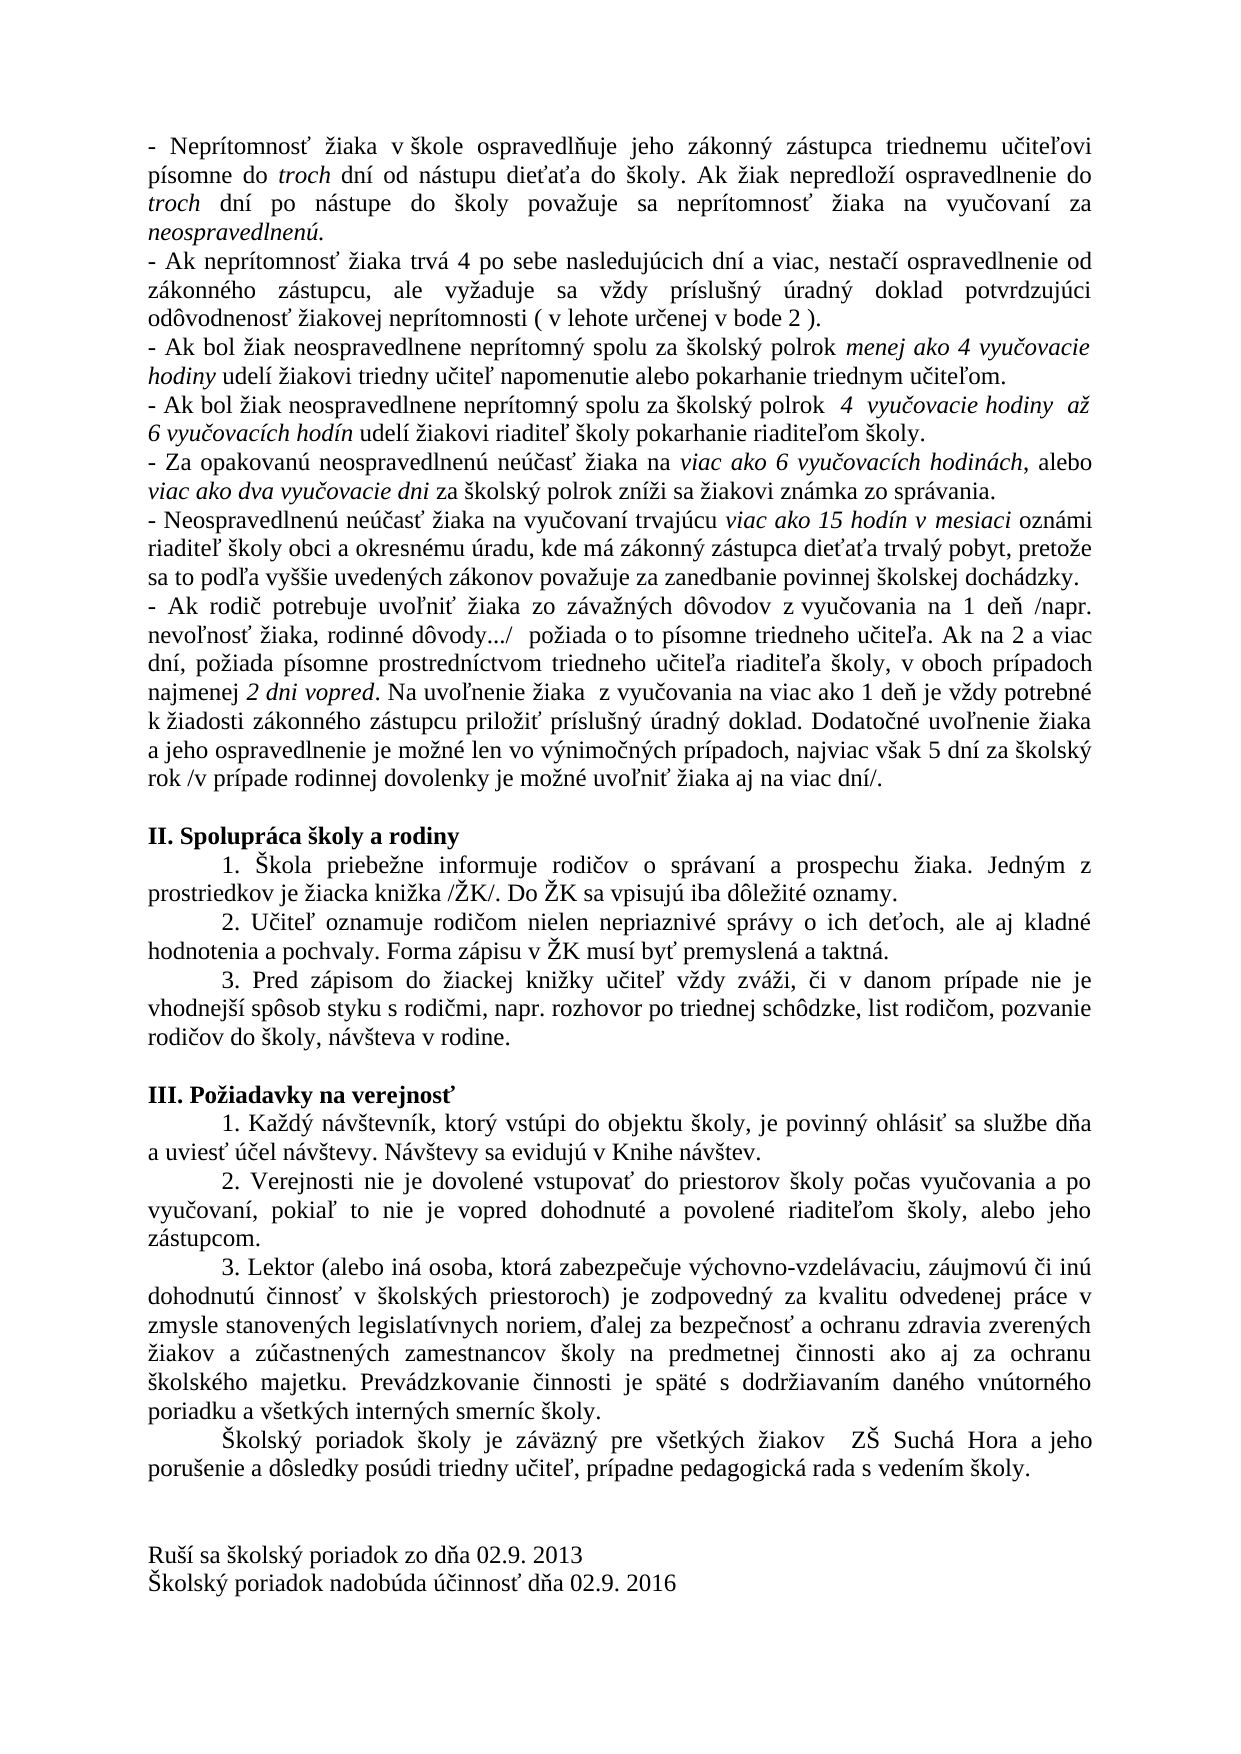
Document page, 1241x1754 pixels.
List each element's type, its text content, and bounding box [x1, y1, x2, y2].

text Ruší sa školský poriadok zo dňa 02.9. 2013 [148, 1540, 1092, 1568]
text - Neprítomnosť žiaka v škole ospravedlňuje jeho zákonný zástupca triednemu učiteľovi písomne do troch dní od nástupu dieťaťa do školy. Ak žiak nepredloží ospravedlnenie do troch dní po nástupe do školy považuje sa neprítomnosť žiaka na vyučovaní za neospravedlnenú. [148, 131, 1092, 246]
text 1. Každý návštevník, ktorý vstúpi do objektu školy, je povinný ohlásiť sa službe dňa a uviesť účel návštevy. Návštevy sa evidujú v Knihe návštev. [148, 1108, 1092, 1166]
text Školský poriadok školy je záväzný pre všetkých žiakov ZŠ Suchá Hora a jeho porušenie a dôsledky posúdi triedny učiteľ, prípadne pedagogická rada s vedením školy. [148, 1425, 1092, 1482]
text Školský poriadok nadobúda účinnosť dňa 02.9. 2016 [148, 1568, 1092, 1597]
text 2. Učiteľ oznamuje rodičom nielen nepriaznivé správy o ich deťoch, ale aj kladné hodnotenia a pochvaly. Forma zápisu v ŽK musí byť premyslená a taktná. [148, 907, 1092, 965]
text - Ak rodič potrebuje uvoľniť žiaka zo závažných dôvodov z vyučovania na 1 deň /napr. nevoľnosť žiaka, rodinné dôvody.../ požiada o to písomne triedneho učiteľa. Ak na 2 a viac dní, požiada písomne prostredníctvom triedneho učiteľa riaditeľa školy, v oboch prípadoch najmenej 2 dni vopred. Na uvoľnenie žiaka z vyučovania na viac ako 1 deň je vždy potrebné k žiadosti zákonného zástupcu priložiť príslušný úradný doklad. Dodatočné uvoľnenie žiaka a jeho ospravedlnenie je možné len vo výnimočných prípadoch, najviac však 5 dní za školský rok /v prípade rodinnej dovolenky je možné uvoľniť žiaka aj na viac dní/. [148, 591, 1092, 792]
text III. Požiadavky na verejnosť [148, 1080, 1092, 1108]
text 1. Škola priebežne informuje rodičov o správaní a prospechu žiaka. Jedným z prostriedkov je žiacka knižka /ŽK/. Do ŽK sa vpisujú iba dôležité oznamy. [148, 850, 1092, 907]
text II. Spolupráca školy a rodiny [148, 821, 1092, 850]
text - Ak neprítomnosť žiaka trvá 4 po sebe nasledujúcich dní a viac, nestačí ospravedlnenie od zákonného zástupcu, ale vyžaduje sa vždy príslušný úradný doklad potvrdzujúci odôvodnenosť žiakovej neprítomnosti ( v lehote určenej v bode 2 ). [148, 246, 1092, 332]
text - Neospravedlnenú neúčasť žiaka na vyučovaní trvajúcu viac ako 15 hodín v mesiaci oznámi riaditeľ školy obci a okresnému úradu, kde má zákonný zástupca dieťaťa trvalý pobyt, pretože sa to podľa vyššie uvedených zákonov považuje za zanedbanie povinnej školskej dochádzky. [148, 505, 1092, 591]
text - Za opakovanú neospravedlnenú neúčasť žiaka na viac ako 6 vyučovacích hodinách, alebo viac ako dva vyučovacie dni za školský polrok zníži sa žiakovi známka zo správania. [148, 447, 1092, 505]
text 2. Verejnosti nie je dovolené vstupovať do priestorov školy počas vyučovania a po vyučovaní, pokiaľ to nie je vopred dohodnuté a povolené riaditeľom školy, alebo jeho zástupcom. [148, 1166, 1092, 1252]
text 3. Pred zápisom do žiackej knižky učiteľ vždy zváži, či v danom prípade nie je vhodnejší spôsob styku s rodičmi, napr. rozhovor po triednej schôdzke, list rodičom, pozvanie rodičov do školy, návšteva v rodine. [148, 965, 1092, 1051]
text - Ak bol žiak neospravedlnene neprítomný spolu za školský polrok menej ako 4 vyučovacie hodiny udelí žiakovi triedny učiteľ napomenutie alebo pokarhanie triednym učiteľom. [148, 332, 1092, 390]
text - Ak bol žiak neospravedlnene neprítomný spolu za školský polrok 4 vyučovacie hodiny až 6 vyučovacích hodín udelí žiakovi riaditeľ školy pokarhanie riaditeľom školy. [148, 390, 1092, 447]
text 3. Lektor (alebo iná osoba, ktorá zabezpečuje výchovno-vzdelávaciu, záujmovú či inú dohodnutú činnosť v školských priestoroch) je zodpovedný za kvalitu odvedenej práce v zmysle stanovených legislatívnych noriem, ďalej za bezpečnosť a ochranu zdravia zverených žiakov a zúčastnených zamestnancov školy na predmetnej činnosti ako aj za ochranu školského majetku. Prevádzkovanie činnosti je späté s dodržiavaním daného vnútorného poriadku a všetkých interných smerníc školy. [148, 1252, 1092, 1425]
